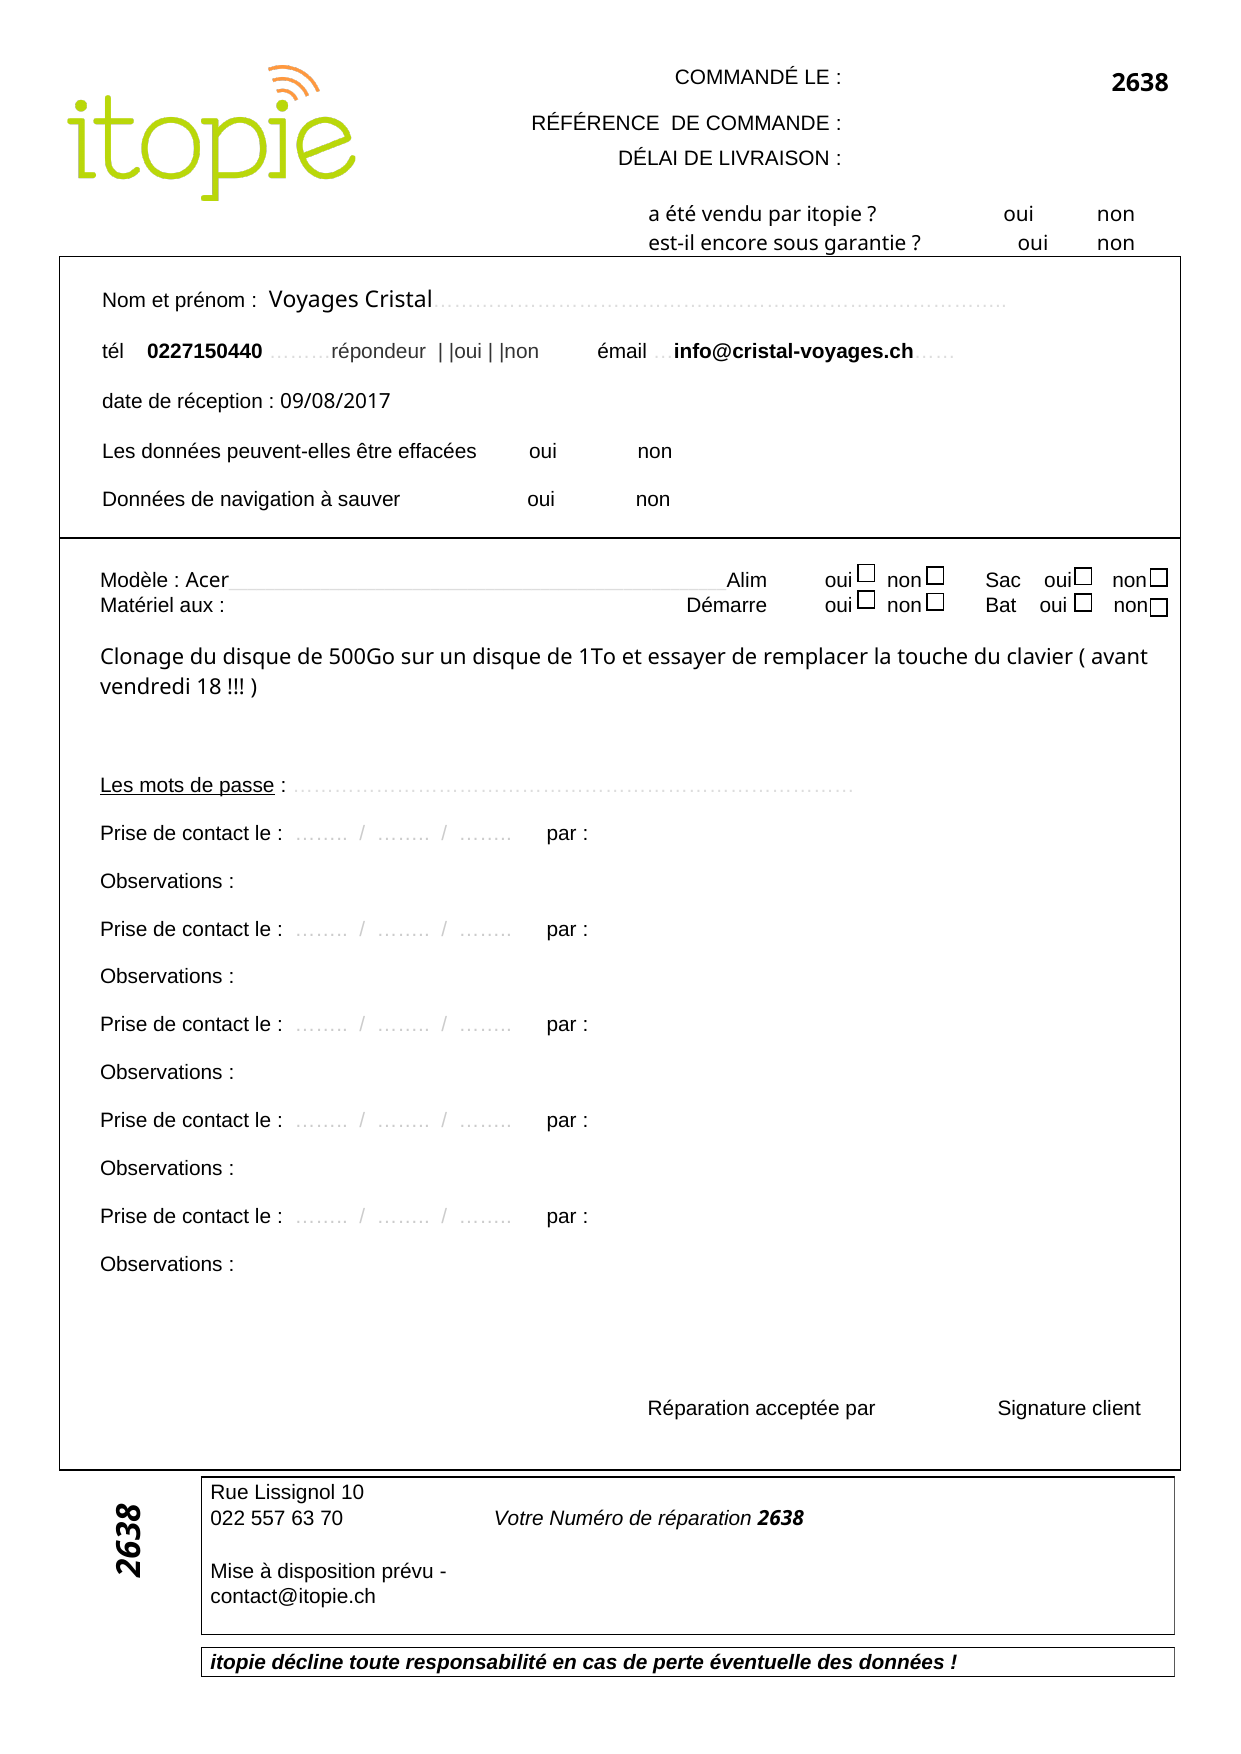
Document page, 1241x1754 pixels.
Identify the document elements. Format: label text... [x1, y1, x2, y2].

table_cell [847, 140, 1180, 175]
text Prise de contact le : …….. / …….. / …….. par : [60, 817, 1180, 844]
table_header Rue Lissignol 10 022 557 63 70 Votre Numéro de réparation 2638 Mise à disposition prévu - contact@itopie.ch [195, 1471, 1180, 1641]
text Clonage du disque de 500Go sur un disque de 1To et essayer de remplacer la touche du clavier ( avant vendredi 18 !!! ) [60, 638, 1180, 701]
text Prise de contact le : …….. / …….. / …….. par : [60, 1105, 1180, 1132]
text Les données peuvent-elles être effacées oui non [60, 436, 1180, 463]
text Modèle : Acer Alim oui non Sac oui non [879, 562, 925, 590]
text Prise de contact le : …….. / …….. / …….. par : [60, 1201, 1180, 1228]
text tél 0227150440 ………répondeur | |oui | |non émail …info@cristal-voyages.ch…… [60, 335, 1180, 362]
table_header 2638 [59, 1471, 195, 1683]
table_header COMMANDÉ LE : [490, 59, 847, 104]
text Observations : [60, 865, 1180, 892]
text Matériel aux : Démarre oui non Bat oui non [60, 590, 1180, 617]
picture [67, 65, 356, 201]
text Les mots de passe : ……………………………………………………………………… [60, 769, 1180, 797]
table_cell RÉFÉRENCE DE COMMANDE : [490, 105, 847, 140]
text Observations : [60, 1249, 1180, 1276]
text Réparation acceptée par Signature client [60, 1392, 1180, 1419]
table_cell itopie décline toute responsabilité en cas de perte éventuelle des données ! [195, 1641, 1180, 1683]
text est-il encore sous garantie ? oui non [59, 228, 1181, 256]
text Modèle : Acer Alim oui non Sac oui non [948, 562, 1180, 590]
text a été vendu par itopie ? oui non [59, 199, 1181, 228]
table_header 2638 [847, 59, 1180, 104]
text Modèle : Acer Alim oui non Sac oui non [60, 562, 856, 590]
text Prise de contact le : …….. / …….. / …….. par : [60, 1009, 1180, 1036]
text Observations : [60, 1057, 1180, 1084]
text Prise de contact le : …….. / …….. / …….. par : [60, 913, 1180, 940]
text Données de navigation à sauver oui non [60, 484, 1180, 511]
table_cell DÉLAI DE LIVRAISON : [490, 140, 847, 175]
table_cell [847, 105, 1180, 140]
text Observations : [60, 1153, 1180, 1180]
text Observations : [60, 961, 1180, 988]
text date de réception : 09/08/2017 [60, 383, 1180, 415]
text Nom et prénom : Voyages Cristal……………………………………………………………………….. [60, 280, 1180, 314]
